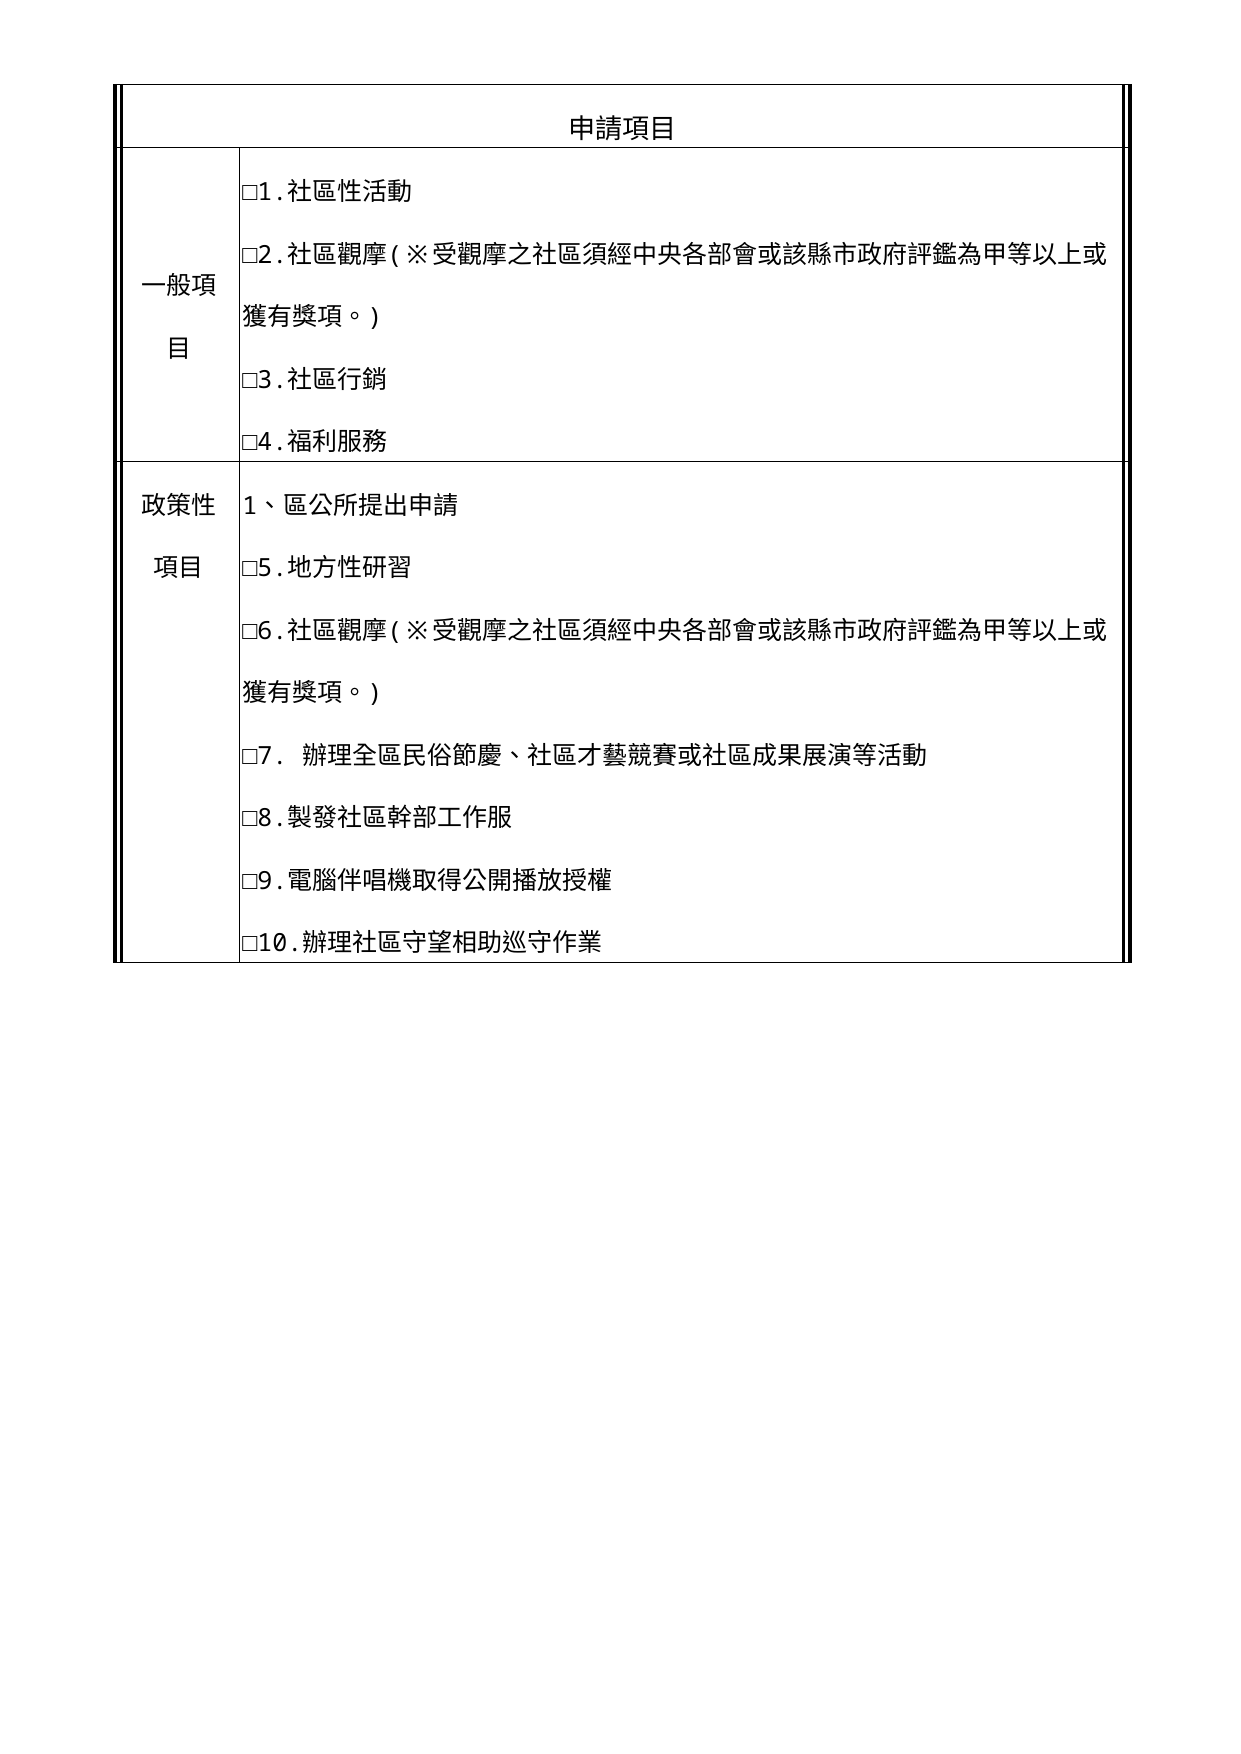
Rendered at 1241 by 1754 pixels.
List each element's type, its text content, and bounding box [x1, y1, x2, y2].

table_cell 政策性項目 [123, 462, 239, 962]
table_cell 區公所提出申請 □5.地方性研習 □6.社區觀摩(※受觀摩之社區須經中央各部會或該縣市政府評鑑為甲等以上或獲有獎項。) □7. 辦理全區民俗節慶、社區才藝競賽或社區成果展演等活動 □8.製發社區幹部工作服 □9.電腦伴唱機取得公開播放授權 □10.辦理社區守望相助巡守作業 [240, 462, 1122, 962]
table_cell □1.社區性活動 □2.社區觀摩(※受觀摩之社區須經中央各部會或該縣市政府評鑑為甲等以上或獲有獎項。) □3.社區行銷 □4.福利服務 [240, 148, 1122, 461]
table_cell 申請項目 [123, 85, 1122, 147]
table_cell 一般項目 [123, 148, 239, 461]
